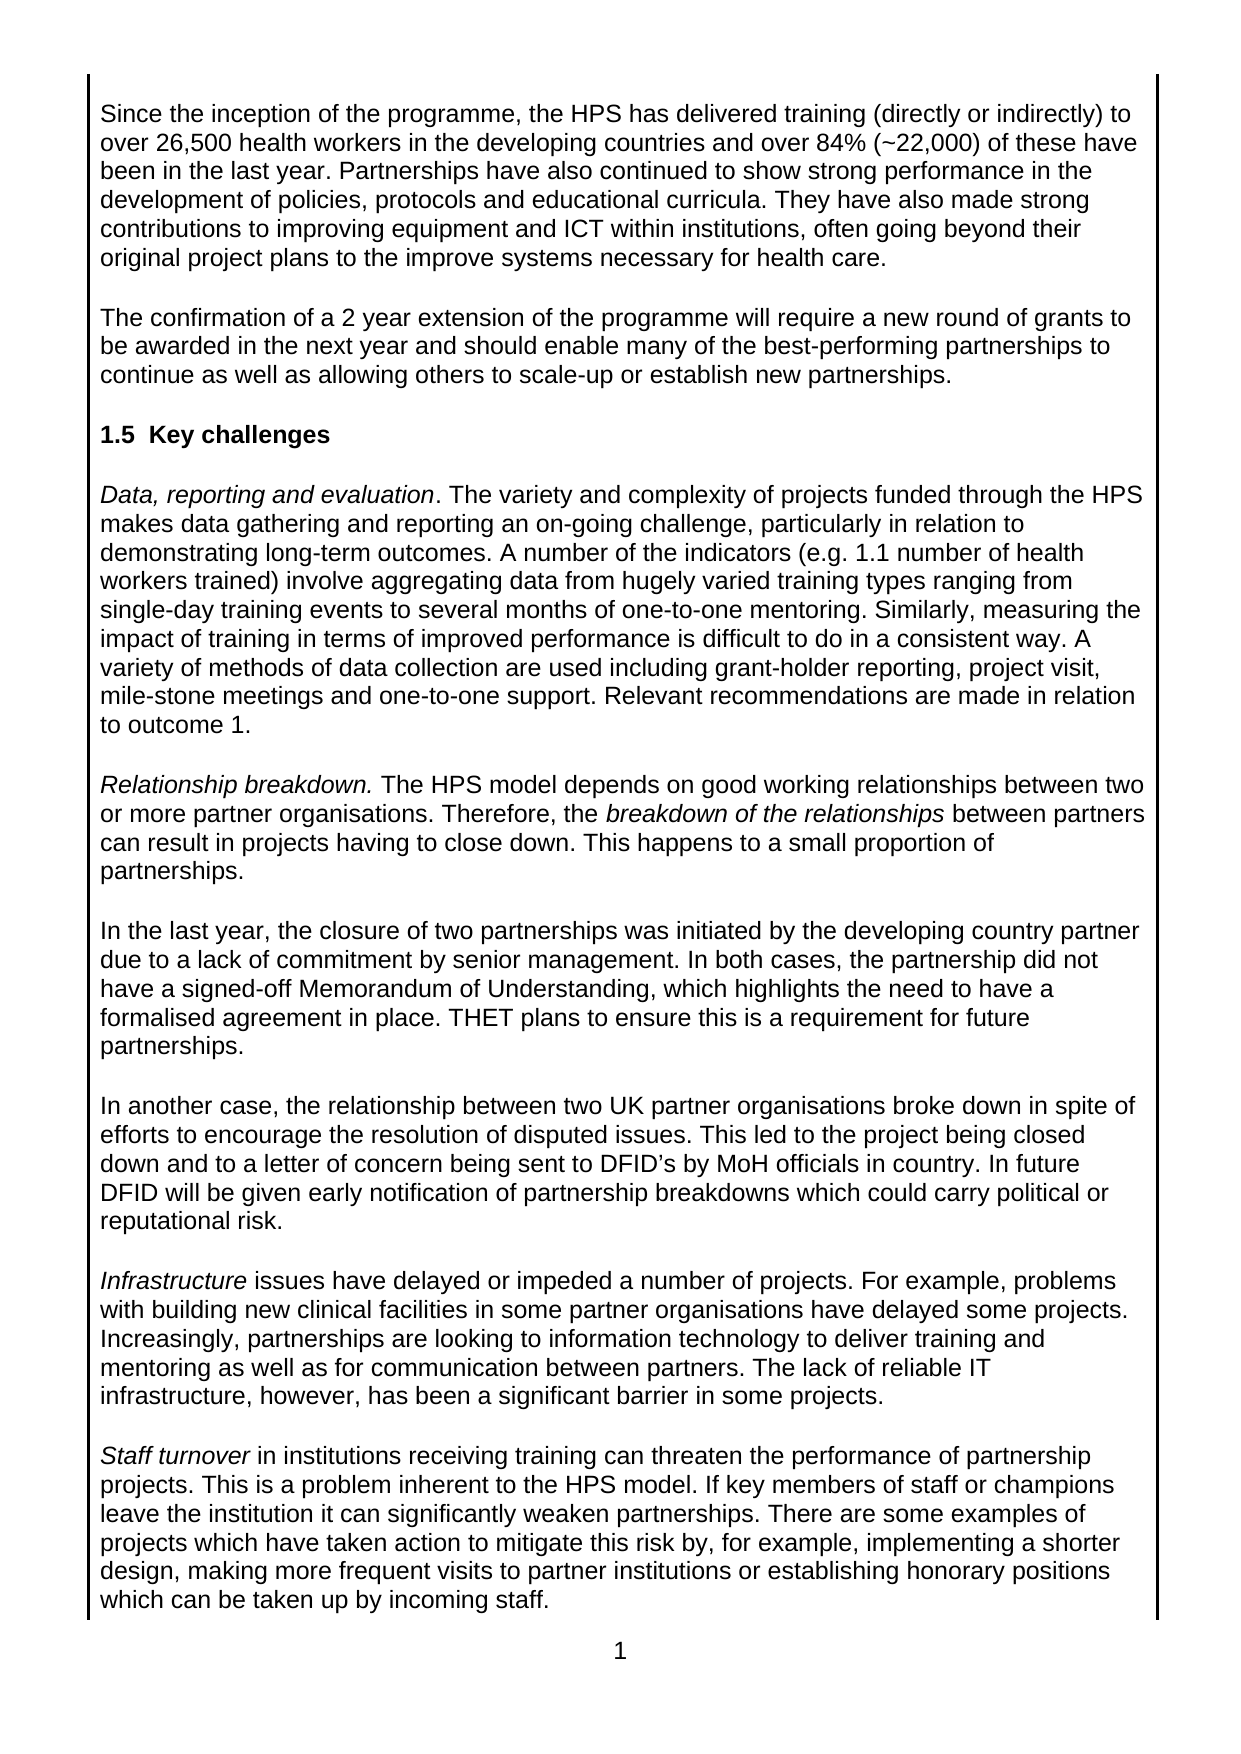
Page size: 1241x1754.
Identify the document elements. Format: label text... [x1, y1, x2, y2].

table_cell Since the inception of the programme, the HPS has delivered training (directly or indirectly) to over 26,500 health workers in the developing countries and over 84% (~22,000) of these have been in the last year. Partnerships have also continued to show strong performance in the development of policies, protocols and educational curricula. They have also made strong contributions to improving equipment and ICT within institutions, often going beyond their original project plans to the improve systems necessary for health care. The confirmation of a 2 year extension of the programme will require a new round of grants to be awarded in the next year and should enable many of the best-performing partnerships to continue as well as allowing others to scale-up or establish new partnerships. [90, 74, 1156, 395]
table_cell 1.5 Key challenges Data, reporting and evaluation. The variety and complexity of projects funded through the HPS makes data gathering and reporting an on-going challenge, particularly in relation to demonstrating long-term outcomes. A number of the indicators (e.g. 1.1 number of health workers trained) involve aggregating data from hugely varied training types ranging from single-day training events to several months of one-to-one mentoring. Similarly, measuring the impact of training in terms of improved performance is difficult to do in a consistent way. A variety of methods of data collection are used including grant-holder reporting, project visit, mile-stone meetings and one-to-one support. Relevant recommendations are made in relation to outcome 1. Relationship breakdown. The HPS model depends on good working relationships between two or more partner organisations. Therefore, the breakdown of the relationships between partners can result in projects having to close down. This happens to a small proportion of partnerships. In the last year, the closure of two partnerships was initiated by the developing country partner due to a lack of commitment by senior management. In both cases, the partnership did not have a signed-off Memorandum of Understanding, which highlights the need to have a formalised agreement in place. THET plans to ensure this is a requirement for future partnerships. In another case, the relationship between two UK partner organisations broke down in spite of efforts to encourage the resolution of disputed issues. This led to the project being closed down and to a letter of concern being sent to DFID’s by MoH officials in country. In future DFID will be given early notification of partnership breakdowns which could carry political or reputational risk. Infrastructure issues have delayed or impeded a number of projects. For example, problems with building new clinical facilities in some partner organisations have delayed some projects. Increasingly, partnerships are looking to information technology to deliver training and mentoring as well as for communication between partners. The lack of reliable IT infrastructure, however, has been a significant barrier in some projects. Staff turnover in institutions receiving training can threaten the performance of partnership projects. This is a problem inherent to the HPS model. If key members of staff or champions leave the institution it can significantly weaken partnerships. There are some examples of projects which have taken action to mitigate this risk by, for example, implementing a shorter design, making more frequent visits to partner institutions or establishing honorary positions which can be taken up by incoming staff. [90, 395, 1156, 1620]
